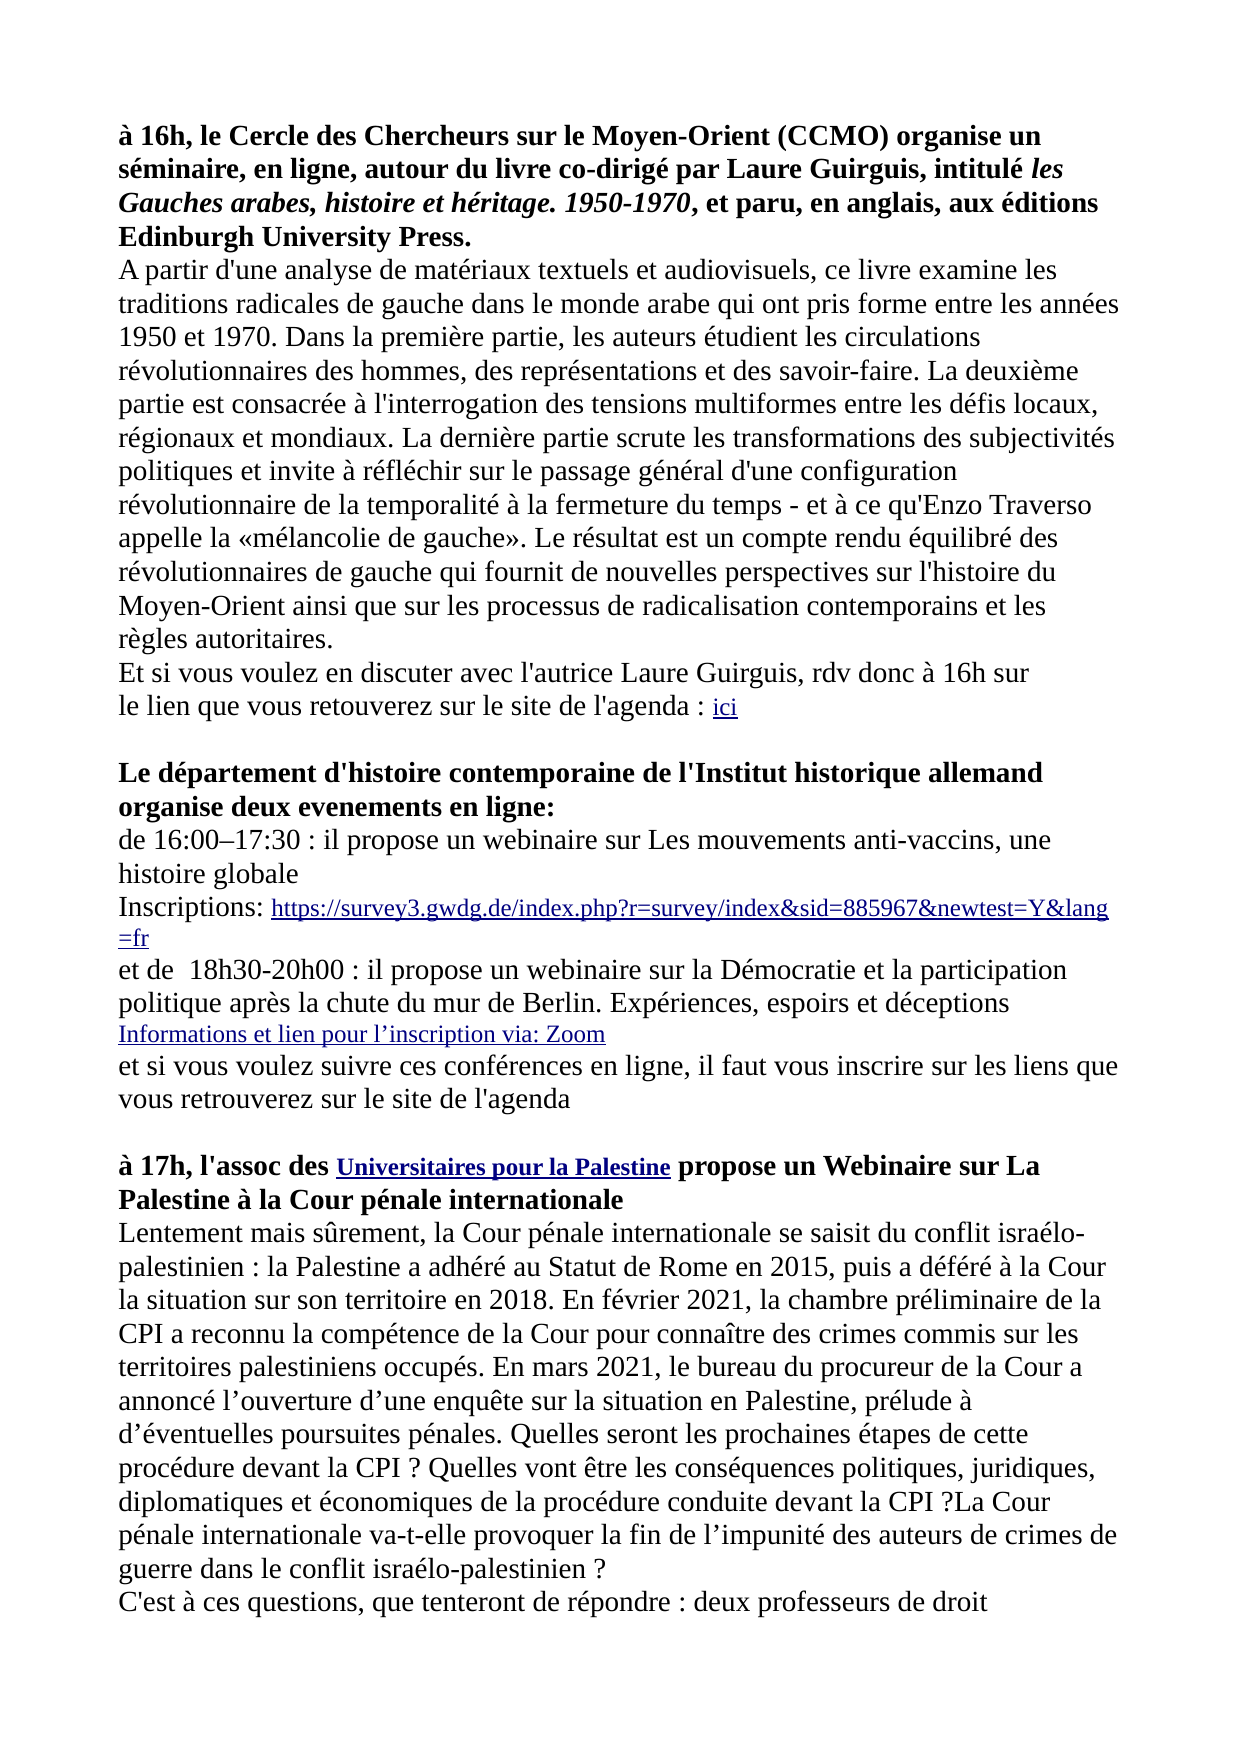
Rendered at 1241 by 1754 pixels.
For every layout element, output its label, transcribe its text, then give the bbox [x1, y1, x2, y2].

text Et si vous voulez en discuter avec l'autrice Laure Guirguis, rdv donc à 16h sur [118, 655, 1122, 688]
text de 16:00–17:30 : il propose un webinaire sur Les mouvements anti-vaccins, une histoire globale Inscriptions: https://survey3.gwdg.de/index.php?r=survey/index&sid=885967&newtest=Y&lang=fr [118, 822, 1122, 952]
text et si vous voulez suivre ces conférences en ligne, il faut vous inscrire sur les liens que vous retrouverez sur le site de l'agenda [118, 1048, 1122, 1115]
text et de 18h30-20h00 : il propose un webinaire sur la Démocratie et la participation politique après la chute du mur de Berlin. Expériences, espoirs et déceptions Informations et lien pour l’inscription via: Zoom [118, 952, 1122, 1048]
text A partir d'une analyse de matériaux textuels et audiovisuels, ce livre examine les traditions radicales de gauche dans le monde arabe qui ont pris forme entre les années 1950 et 1970. Dans la première partie, les auteurs étudient les circulations révolutionnaires des hommes, des représentations et des savoir-faire. La deuxième partie est consacrée à l'interrogation des tensions multiformes entre les défis locaux, régionaux et mondiaux. La dernière partie scrute les transformations des subjectivités politiques et invite à réfléchir sur le passage général d'une configuration révolutionnaire de la temporalité à la fermeture du temps - et à ce qu'Enzo Traverso appelle la «mélancolie de gauche». Le résultat est un compte rendu équilibré des révolutionnaires de gauche qui fournit de nouvelles perspectives sur l'histoire du Moyen-Orient ainsi que sur les processus de radicalisation contemporains et les règles autoritaires. [118, 252, 1122, 655]
text à 16h, le Cercle des Chercheurs sur le Moyen-Orient (CCMO) organise un séminaire, en ligne, autour du livre co-dirigé par Laure Guirguis, intitulé les Gauches arabes, histoire et héritage. 1950-1970, et paru, en anglais, aux éditions Edinburgh University Press. [118, 118, 1122, 252]
text le lien que vous retouverez sur le site de l'agenda : ici [118, 688, 1122, 722]
text à 17h, l'assoc des Universitaires pour la Palestine propose un Webinaire sur La Palestine à la Cour pénale internationale [118, 1148, 1122, 1215]
text Le département d'histoire contemporaine de l'Institut historique allemand organise deux evenements en ligne: [118, 755, 1122, 822]
text Lentement mais sûrement, la Cour pénale internationale se saisit du conflit israélo-palestinien : la Palestine a adhéré au Statut de Rome en 2015, puis a déféré à la Cour la situation sur son territoire en 2018. En février 2021, la chambre préliminaire de la CPI a reconnu la compétence de la Cour pour connaître des crimes commis sur les territoires palestiniens occupés. En mars 2021, le bureau du procureur de la Cour a annoncé l’ouverture d’une enquête sur la situation en Palestine, prélude à d’éventuelles poursuites pénales. Quelles seront les prochaines étapes de cette procédure devant la CPI ? Quelles vont être les conséquences politiques, juridiques, diplomatiques et économiques de la procédure conduite devant la CPI ?La Cour pénale internationale va-t-elle provoquer la fin de l’impunité des auteurs de crimes de guerre dans le conflit israélo-palestinien ? [118, 1215, 1122, 1584]
text C'est à ces questions, que tenteront de répondre : deux professeurs de droit [118, 1584, 1122, 1618]
